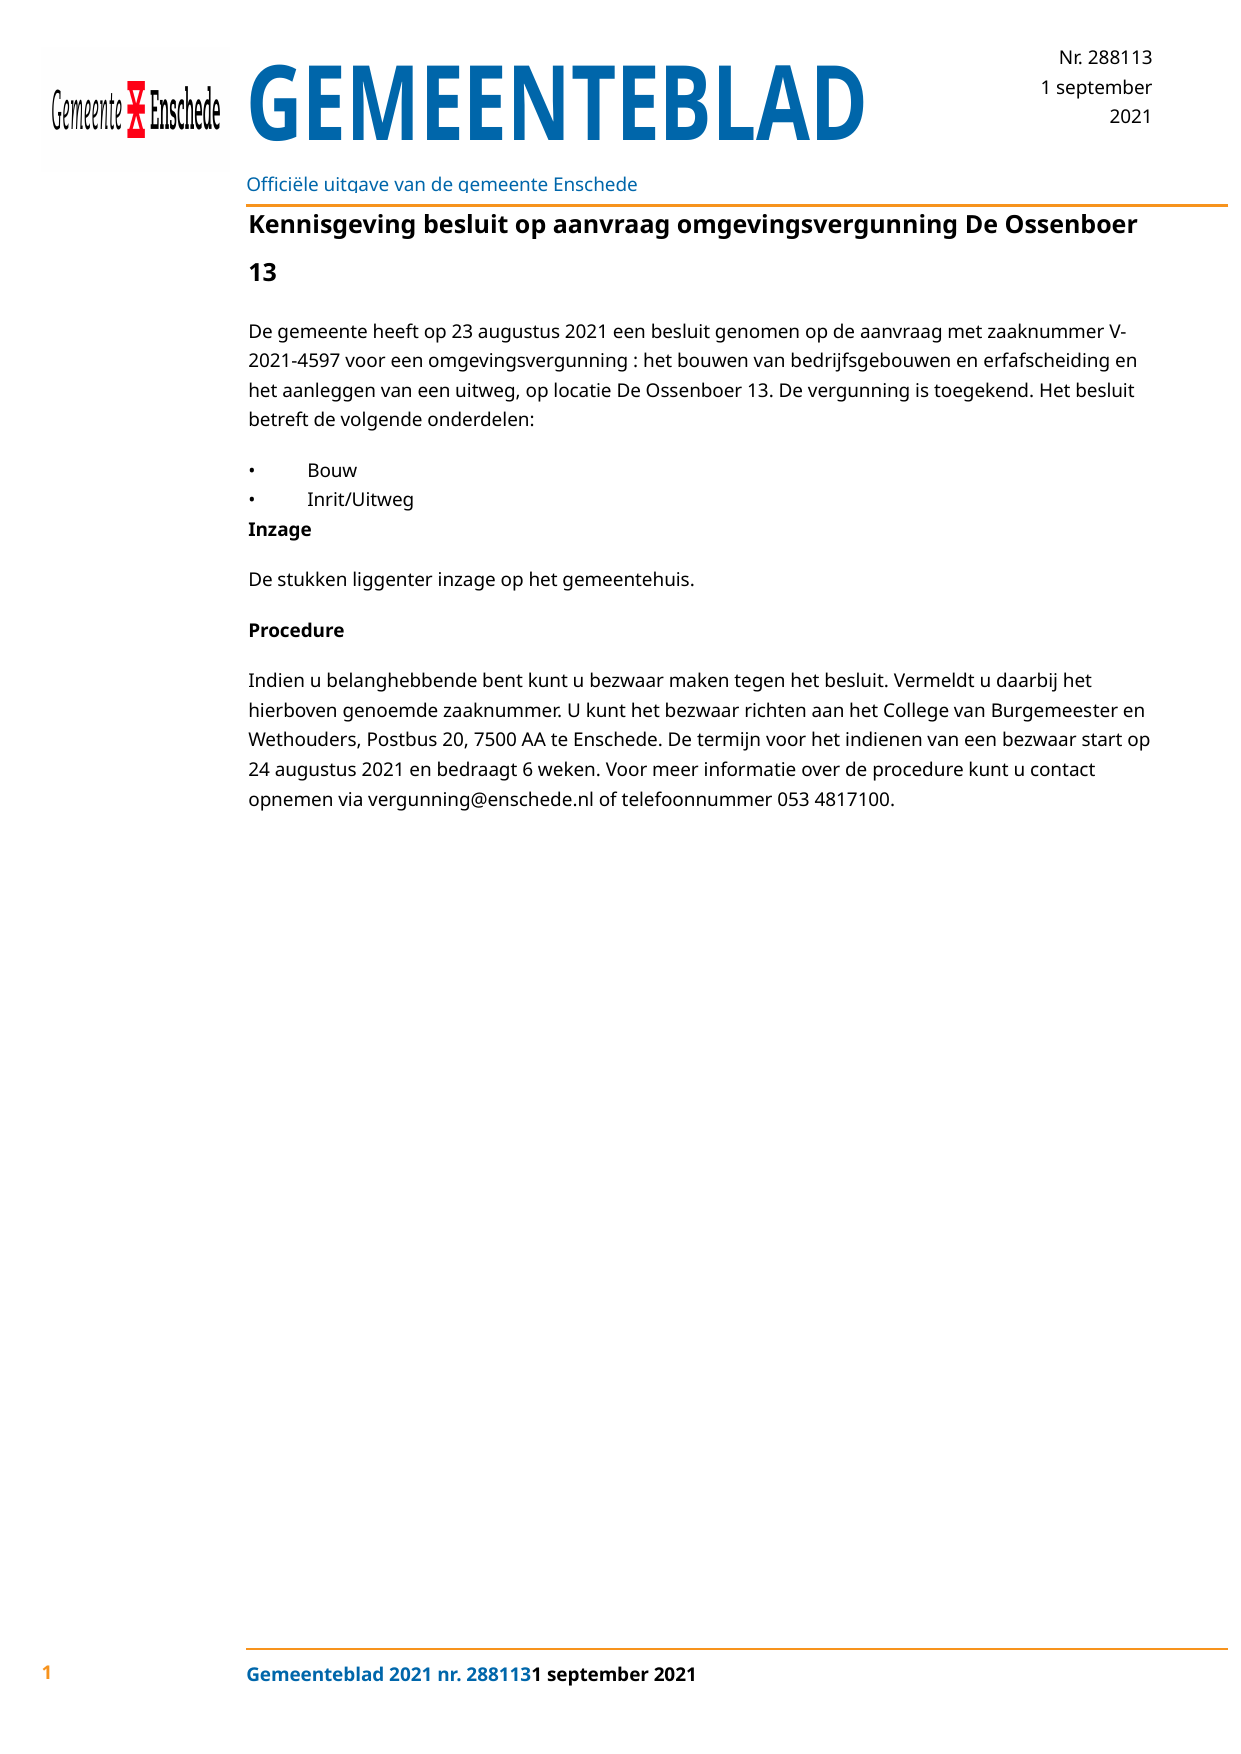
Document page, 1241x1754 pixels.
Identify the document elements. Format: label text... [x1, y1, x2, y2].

text De gemeente heeft op 23 augustus 2021 een besluit genomen op de aanvraag met zaaknummer V-2021-4597 voor een omgevingsvergunning : het bouwen van bedrijfsgebouwen en erfafscheiding en het aanleggen van een uitweg, op locatie De Ossenboer 13. De vergunning is toegekend. Het besluit betreft de volgende onderdelen: [248, 318, 1152, 432]
list Inrit/Uitweg [248, 487, 1152, 512]
text Indien u belanghebbende bent kunt u bezwaar maken tegen het besluit. Vermeldt u daarbij het hierboven genoemde zaaknummer. U kunt het bezwaar richten aan het College van Burgemees­ter en Wethouders, Postbus 20, 7500 AA te Enschede. De termijn voor het indienen van een bezwaar start op 24 augustus 2021 en bedraagt 6 weken. Voor meer informatie over de procedure kunt u contact opnemen via vergunning@enschede.nl of telefoonnummer 053 4817100. [248, 667, 1152, 812]
text Kennisgeving besluit op aanvraag omgevingsvergunning De Ossenboer 13 [248, 207, 1152, 288]
picture [41, 47, 231, 172]
list Bouw [248, 457, 1152, 483]
text Procedure [248, 617, 1152, 643]
text Inzage [248, 516, 1152, 542]
text De stukken liggenter inzage op het gemeentehuis. [248, 567, 1152, 592]
